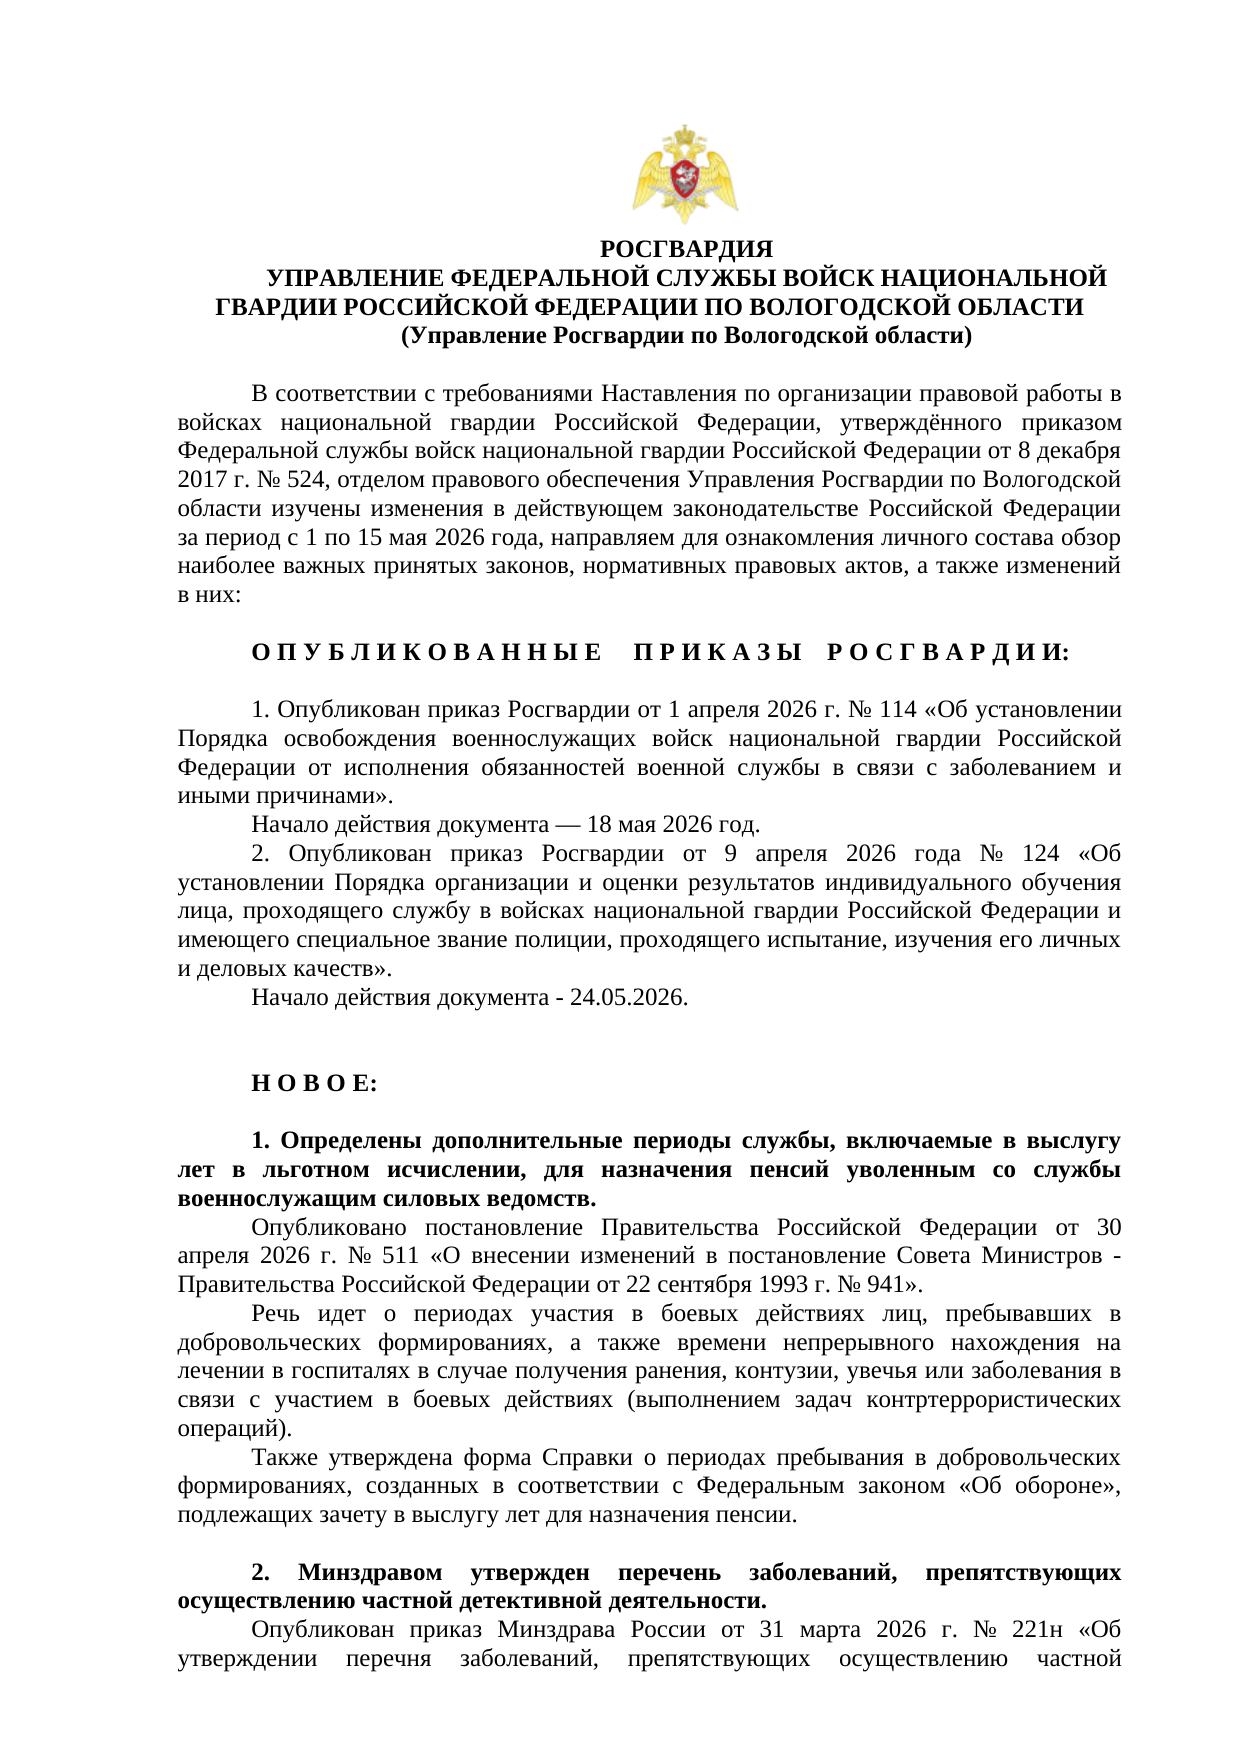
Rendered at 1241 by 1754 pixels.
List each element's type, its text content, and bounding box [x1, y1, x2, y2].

text Опубликован приказ Минздрава России от 31 марта 2026 г. № 221н «Об утверждении перечня заболеваний, препятствующих осуществлению частной [177, 1614, 1122, 1672]
text УПРАВЛЕНИЕ ФЕДЕРАЛЬНОЙ СЛУЖБЫ ВОЙСК НАЦИОНАЛЬНОЙ ГВАРДИИ РОССИЙСКОЙ ФЕДЕРАЦИИ ПО ВОЛОГОДСКОЙ ОБЛАСТИ [177, 263, 1122, 321]
text (Управление Росгвардии по Вологодской области) [177, 321, 1122, 349]
text Начало действия документа - 24.05.2026. [177, 982, 1122, 1011]
text РОСГВАРДИЯ [177, 234, 1122, 263]
text 1. Определены дополнительные периоды службы, включаемые в выслугу лет в льготном исчислении, для назначения пенсий уволенным со службы военнослужащим силовых ведомств. [177, 1126, 1122, 1212]
text Н О В О Е: [177, 1068, 1122, 1097]
text В соответствии с требованиями Наставления по организации правовой работы в войсках национальной гвардии Российской Федерации, утверждённого приказом Федеральной службы войск национальной гвардии Российской Федерации от 8 декабря 2017 г. № 524, отделом правового обеспечения Управления Росгвардии по Вологодской области изучены изменения в действующем законодательстве Российской Федерации за период с 1 по 15 мая 2026 года, направляем для ознакомления личного состава обзор наиболее важных принятых законов, нормативных правовых актов, а также изменений в них: [177, 378, 1122, 608]
text Начало действия документа — 18 мая 2026 год. [177, 809, 1122, 838]
text О П У Б Л И К О В А Н Н Ы Е П Р И К А З Ы Р О С Г В А Р Д И И: [177, 637, 1122, 666]
text 2. Минздравом утвержден перечень заболеваний, препятствующих осуществлению частной детективной деятельности. [177, 1557, 1122, 1614]
text 2. Опубликован приказ Росгвардии от 9 апреля 2026 года № 124 «Об установлении Порядка организации и оценки результатов индивидуального обучения лица, проходящего службу в войсках национальной гвардии Российской Федерации и имеющего специальное звание полиции, проходящего испытание, изучения его личных и деловых качеств». [177, 838, 1122, 982]
picture [623, 122, 750, 229]
text Опубликовано постановление Правительства Российской Федерации от 30 апреля 2026 г. № 511 «О внесении изменений в постановление Совета Министров - Правительства Российской Федерации от 22 сентября 1993 г. № 941». [177, 1212, 1122, 1298]
text 1. Опубликован приказ Росгвардии от 1 апреля 2026 г. № 114 «Об установлении Порядка освобождения военнослужащих войск национальной гвардии Российской Федерации от исполнения обязанностей военной службы в связи с заболеванием и иными причинами». [177, 694, 1122, 809]
text Также утверждена форма Справки о периодах пребывания в добровольческих формированиях, созданных в соответствии с Федеральным законом «Об обороне», подлежащих зачету в выслугу лет для назначения пенсии. [177, 1442, 1122, 1528]
text Речь идет о периодах участия в боевых действиях лиц, пребывавших в добровольческих формированиях, а также времени непрерывного нахождения на лечении в госпиталях в случае получения ранения, контузии, увечья или заболевания в связи с участием в боевых действиях (выполнением задач контртеррористических операций). [177, 1298, 1122, 1442]
